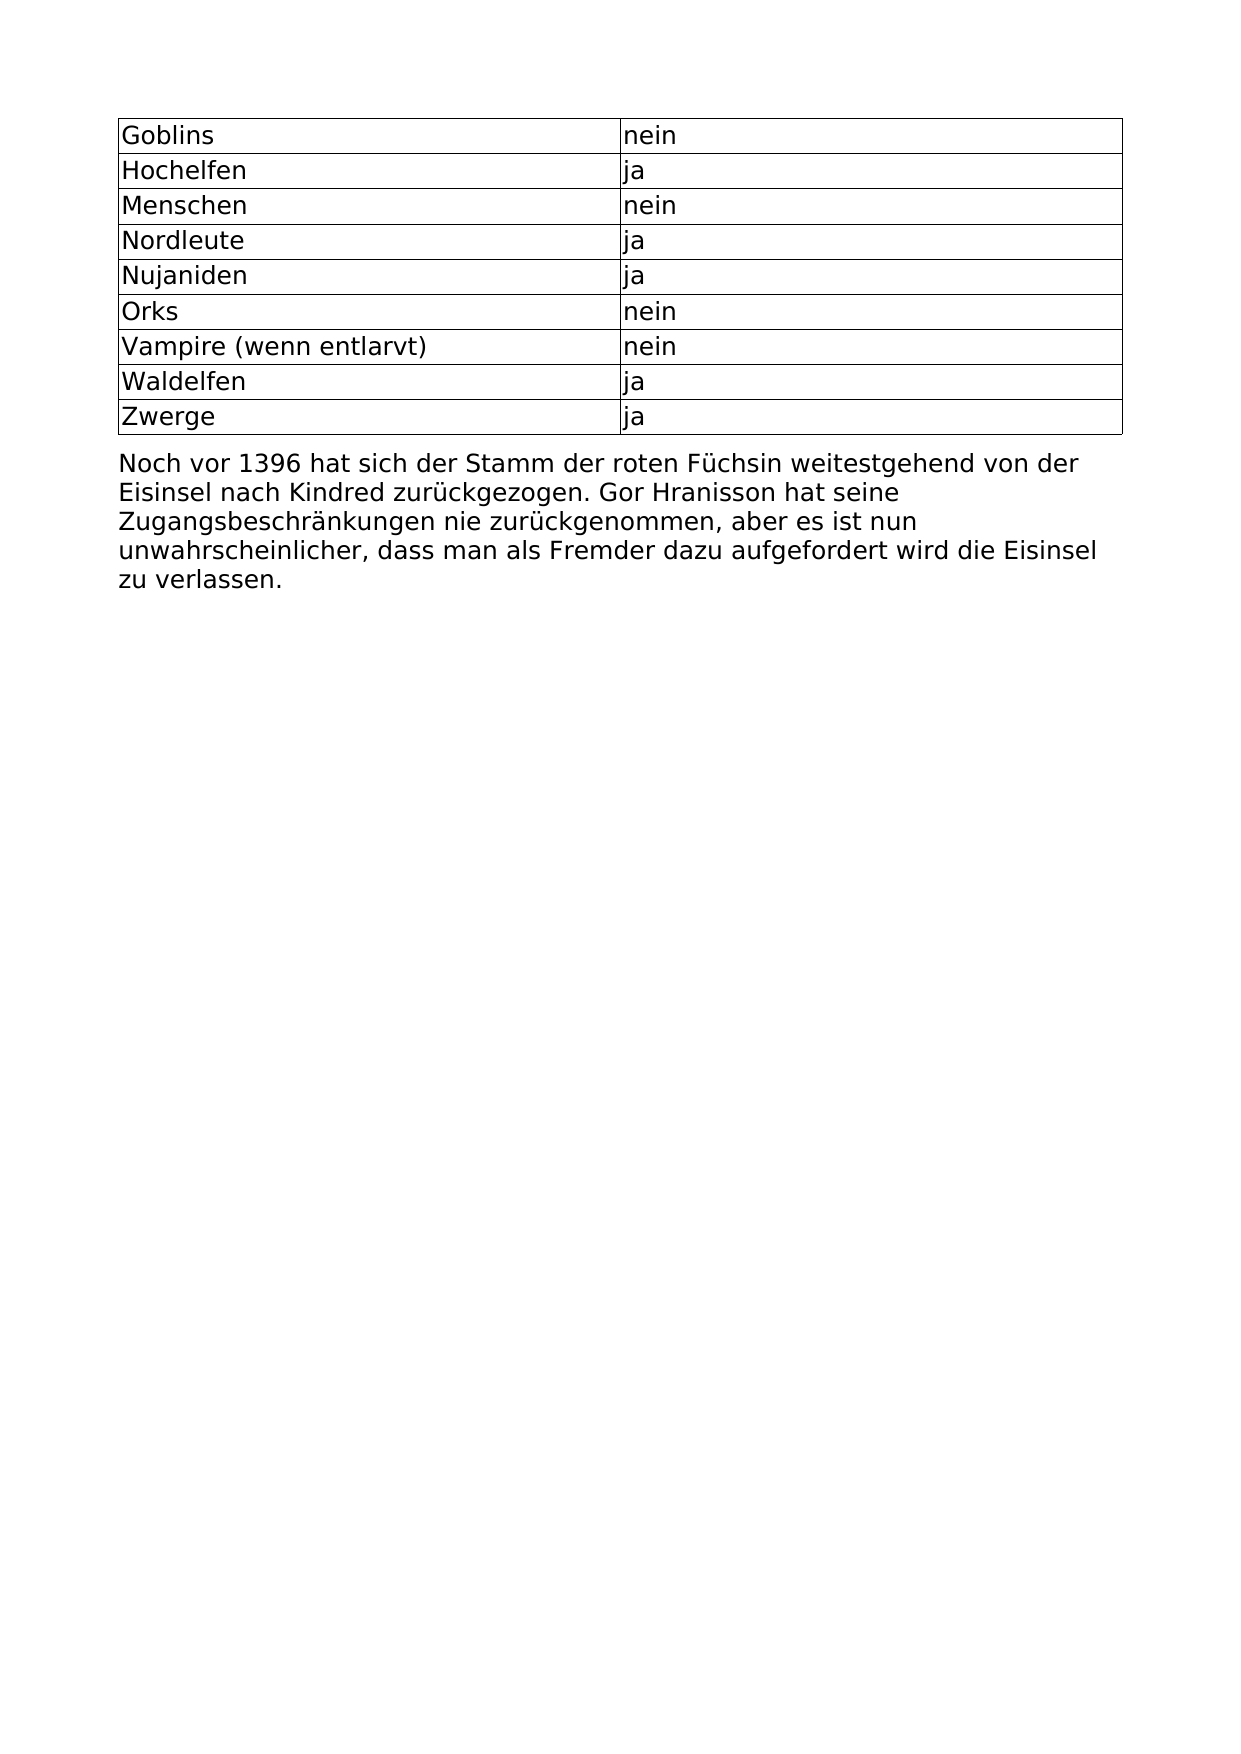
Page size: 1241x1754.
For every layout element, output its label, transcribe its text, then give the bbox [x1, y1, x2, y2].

table_cell Vampire (wenn entlarvt) [119, 330, 620, 364]
table_cell ja [621, 225, 1122, 258]
table_cell Nujaniden [119, 260, 620, 294]
table_cell nein [621, 295, 1122, 329]
table_cell Waldelfen [119, 365, 620, 399]
table_cell ja [621, 400, 1122, 434]
table_cell nein [621, 330, 1122, 364]
table_cell Menschen [119, 189, 620, 223]
table_cell nein [621, 119, 1122, 153]
table_cell nein [621, 189, 1122, 223]
table_cell Hochelfen [119, 154, 620, 188]
table_cell ja [621, 260, 1122, 294]
table_cell Orks [119, 295, 620, 329]
table_cell Nordleute [119, 225, 620, 258]
table_cell Zwerge [119, 400, 620, 434]
table_cell ja [621, 154, 1122, 188]
text Noch vor 1396 hat sich der Stamm der roten Füchsin weitestgehend von der Eisinsel nach Kindred zurückgezogen. Gor Hranisson hat seine Zugangsbeschränkungen nie zurückgenommen, aber es ist nun unwahrscheinlicher, dass man als Fremder dazu aufgefordert wird die Eisinsel zu verlassen. [118, 449, 1122, 595]
table_cell ja [621, 365, 1122, 399]
table_cell Goblins [119, 119, 620, 153]
